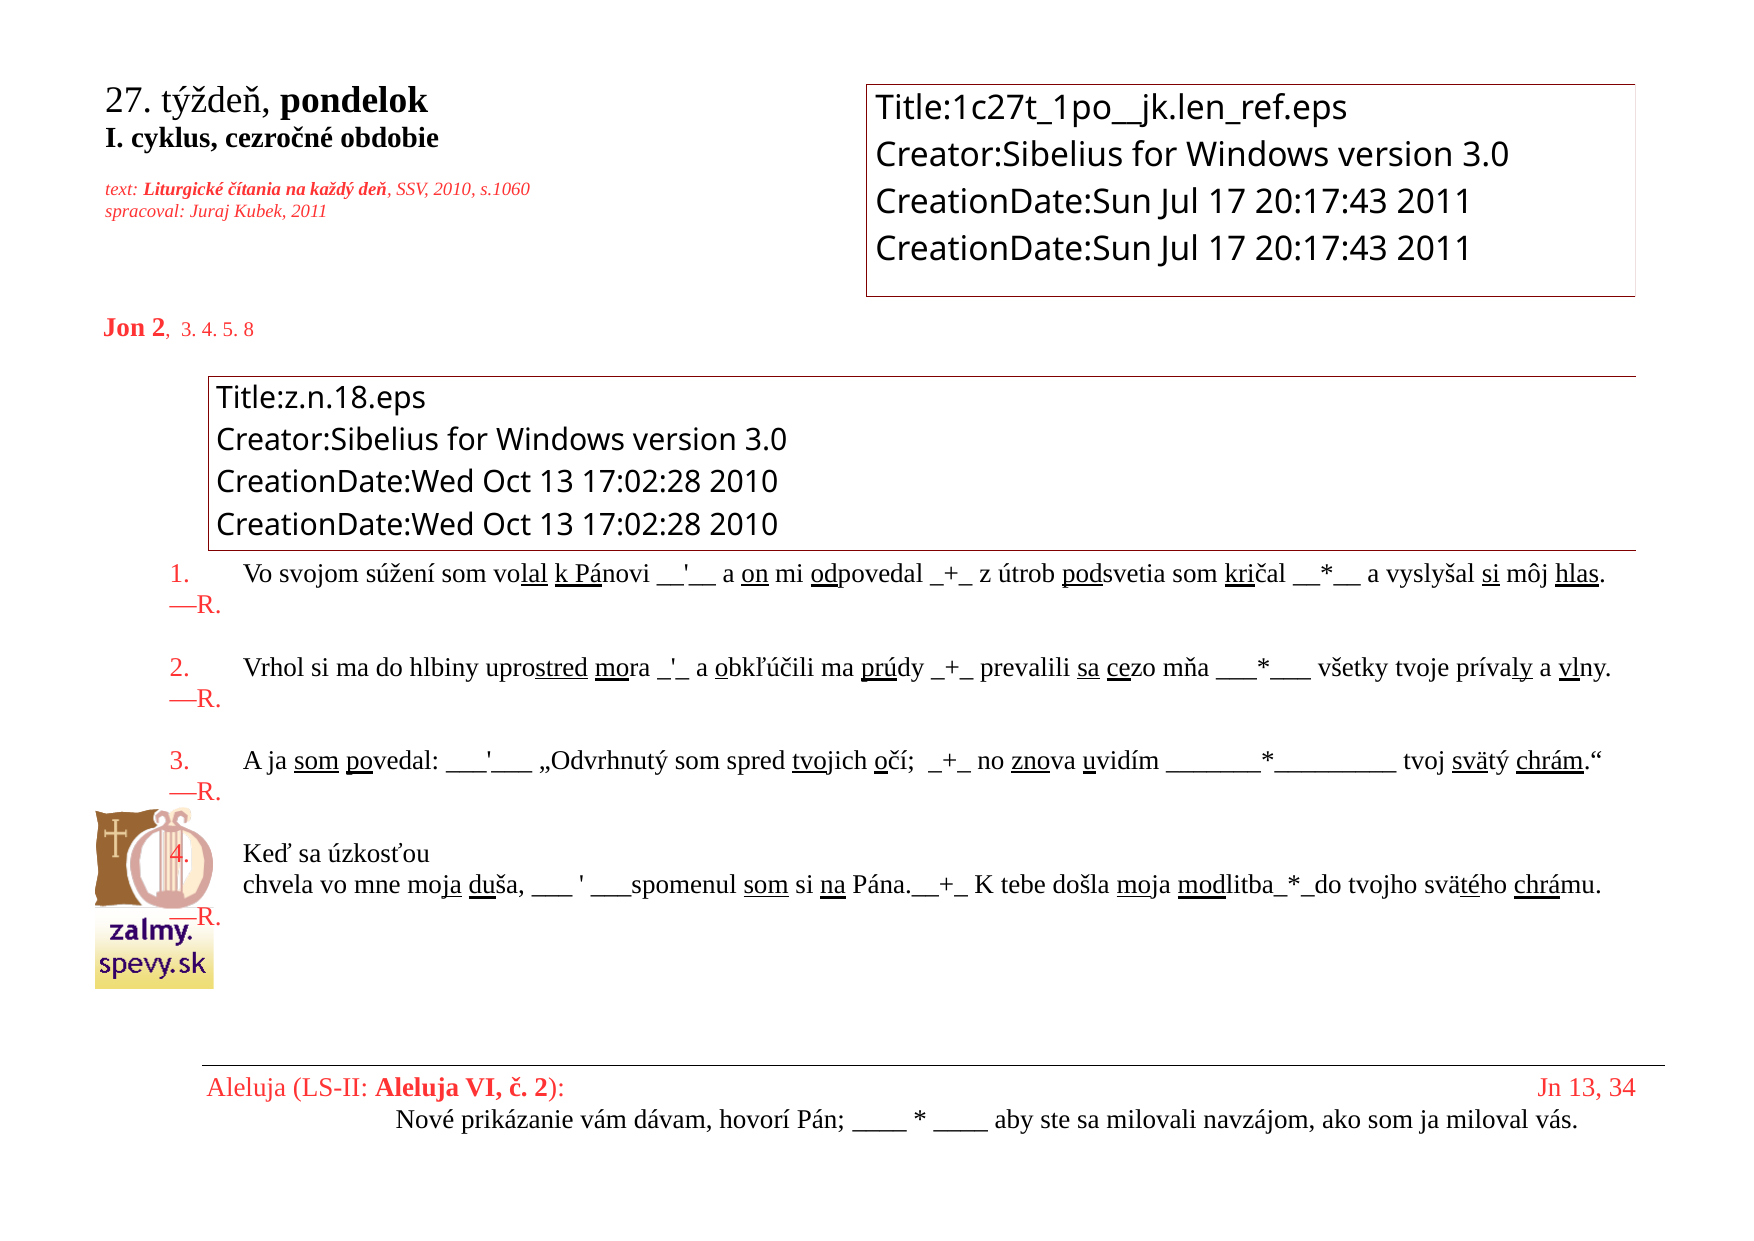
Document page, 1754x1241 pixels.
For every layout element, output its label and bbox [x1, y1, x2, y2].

picture [202, 908, 208, 916]
picture [95, 807, 214, 989]
